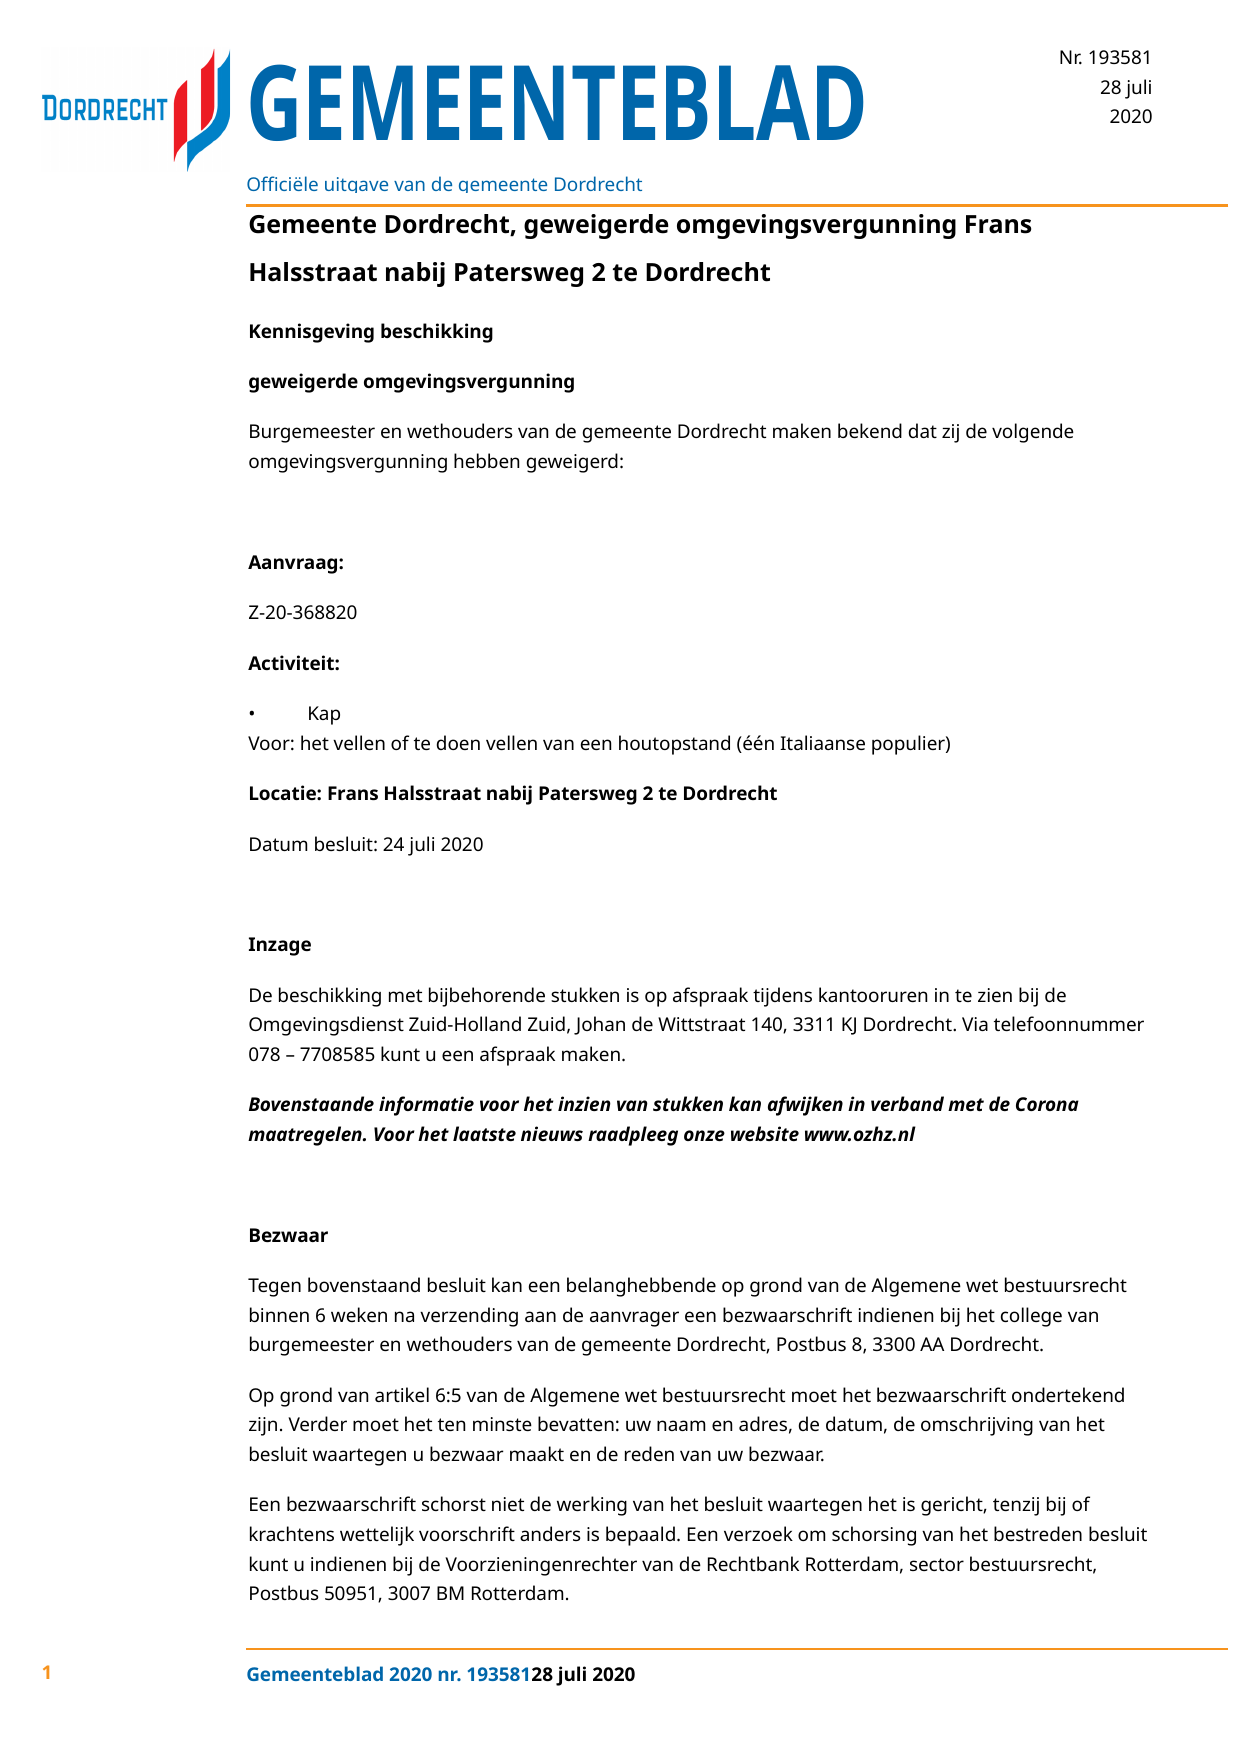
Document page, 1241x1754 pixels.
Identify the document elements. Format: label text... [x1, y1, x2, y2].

picture [41, 47, 231, 172]
text Op grond van artikel 6:5 van de Algemene wet bestuursrecht moet het bezwaarschrift ondertekend zijn. Verder moet het ten minste bevatten: uw naam en adres, de datum, de omschrijving van het besluit waartegen u bezwaar maakt en de reden van uw bezwaar. [248, 1382, 1152, 1467]
text Burgemeester en wethouders van de gemeente Dordrecht maken bekend dat zij de volgende omgevingsvergunning hebben geweigerd: [248, 419, 1152, 474]
text De beschikking met bijbehorende stukken is op afspraak tijdens kantooruren in te zien bij de Omgevingsdienst Zuid-Holland Zuid, Johan de Wittstraat 140, 3311 KJ Dordrecht. Via telefoonnummer 078 – 7708585 kunt u een afspraak maken. [248, 982, 1152, 1067]
text Voor: het vellen of te doen vellen van een houtopstand (één Italiaanse populier) [248, 730, 1152, 756]
text Gemeente Dordrecht, geweigerde omgevingsvergunning Frans Halsstraat nabij Patersweg 2 te Dordrecht [248, 207, 1152, 288]
text Bezwaar [248, 1222, 1152, 1248]
text Aanvraag: [248, 549, 1152, 575]
text Inzage [248, 932, 1152, 957]
list Kap [248, 700, 1152, 726]
text Bovenstaande informatie voor het inzien van stukken kan afwijken in verband met de Corona maatregelen. Voor het laatste nieuws raadpleeg onze website www.ozhz.nl [248, 1092, 1152, 1147]
text Tegen bovenstaand besluit kan een belanghebbende op grond van de Algemene wet bestuursrecht binnen 6 weken na verzending aan de aanvrager een bezwaarschrift indienen bij het college van burgemeester en wethouders van de gemeente Dordrecht, Postbus 8, 3300 AA Dordrecht. [248, 1272, 1152, 1357]
text geweigerde omgevingsvergunning [248, 368, 1152, 394]
text Een bezwaarschrift schorst niet de werking van het besluit waartegen het is gericht, tenzij bij of krachtens wettelijk voorschrift anders is bepaald. Een verzoek om schorsing van het bestreden besluit kunt u indienen bij de Voorzieningenrechter van de Rechtbank Rotterdam, sector bestuursrecht, Postbus 50951, 3007 BM Rotterdam. [248, 1492, 1152, 1606]
text Locatie: Frans Halsstraat nabij Patersweg 2 te Dordrecht [248, 780, 1152, 806]
text Activiteit: [248, 650, 1152, 676]
text Kennisgeving beschikking [248, 318, 1152, 344]
text Z-20-368820 [248, 599, 1152, 625]
text Datum besluit: 24 juli 2020 [248, 831, 1152, 857]
